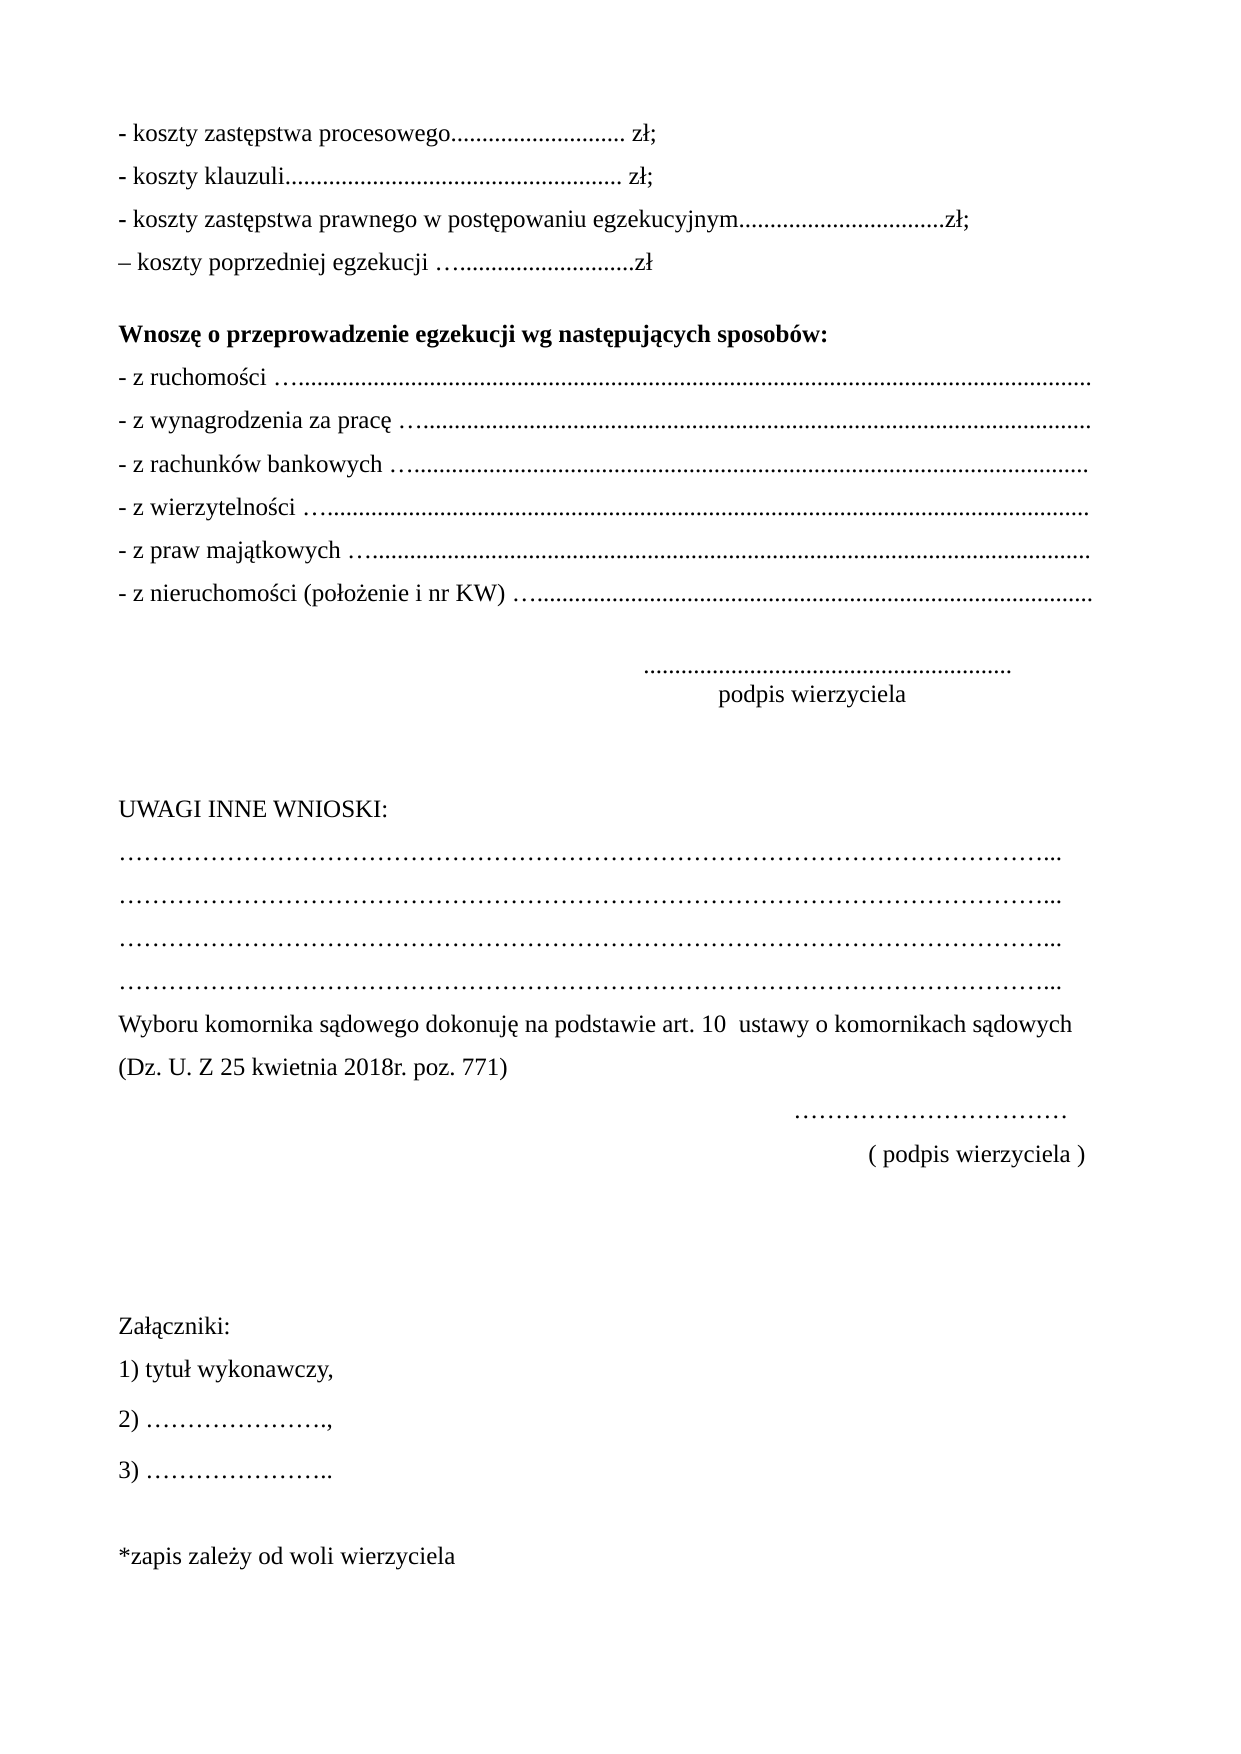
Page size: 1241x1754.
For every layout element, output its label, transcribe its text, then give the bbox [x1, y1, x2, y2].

text *zapis zależy od woli wierzyciela [118, 1541, 1122, 1570]
text 3) ………………….. [118, 1455, 1122, 1483]
text - z rachunków bankowych …............................................................................................................ [118, 449, 1122, 477]
text Wyboru komornika sądowego dokonuję na podstawie art. 10 ustawy o komornikach sądowych (Dz. U. Z 25 kwietnia 2018r. poz. 771) [118, 1009, 1122, 1081]
text - z wierzytelności ….......................................................................................................................... [118, 492, 1122, 521]
text …………………………………………………………………………………………………... [118, 837, 1122, 866]
text …………………………… [118, 1096, 1122, 1124]
text - z nieruchomości (położenie i nr KW) …......................................................................................... [118, 578, 1122, 607]
text - koszty klauzuli...................................................... zł; [118, 161, 1122, 190]
text - koszty zastępstwa prawnego w postępowaniu egzekucyjnym.................................zł; [118, 204, 1122, 233]
text - koszty zastępstwa procesowego............................ zł; [118, 118, 1122, 147]
text …………………………………………………………………………………………………... [118, 923, 1122, 952]
text ........................................................... [118, 650, 1122, 679]
text - z ruchomości …............................................................................................................................... [118, 362, 1122, 391]
text podpis wierzyciela [118, 679, 1122, 707]
text – koszty poprzedniej egzekucji …............................zł [118, 247, 1122, 276]
text …………………………………………………………………………………………………... [118, 966, 1122, 995]
text 1) tytuł wykonawczy, [118, 1354, 1122, 1383]
text ( podpis wierzyciela ) [118, 1139, 1122, 1167]
text - z praw majątkowych …................................................................................................................... [118, 535, 1122, 564]
text 2) …………………., [118, 1404, 1122, 1433]
text Załączniki: [118, 1311, 1122, 1340]
text Wnoszę o przeprowadzenie egzekucji wg następujących sposobów: [118, 319, 1122, 348]
text …………………………………………………………………………………………………... [118, 880, 1122, 909]
text - z wynagrodzenia za pracę …........................................................................................................... [118, 406, 1122, 434]
text UWAGI INNE WNIOSKI: [118, 794, 1122, 822]
